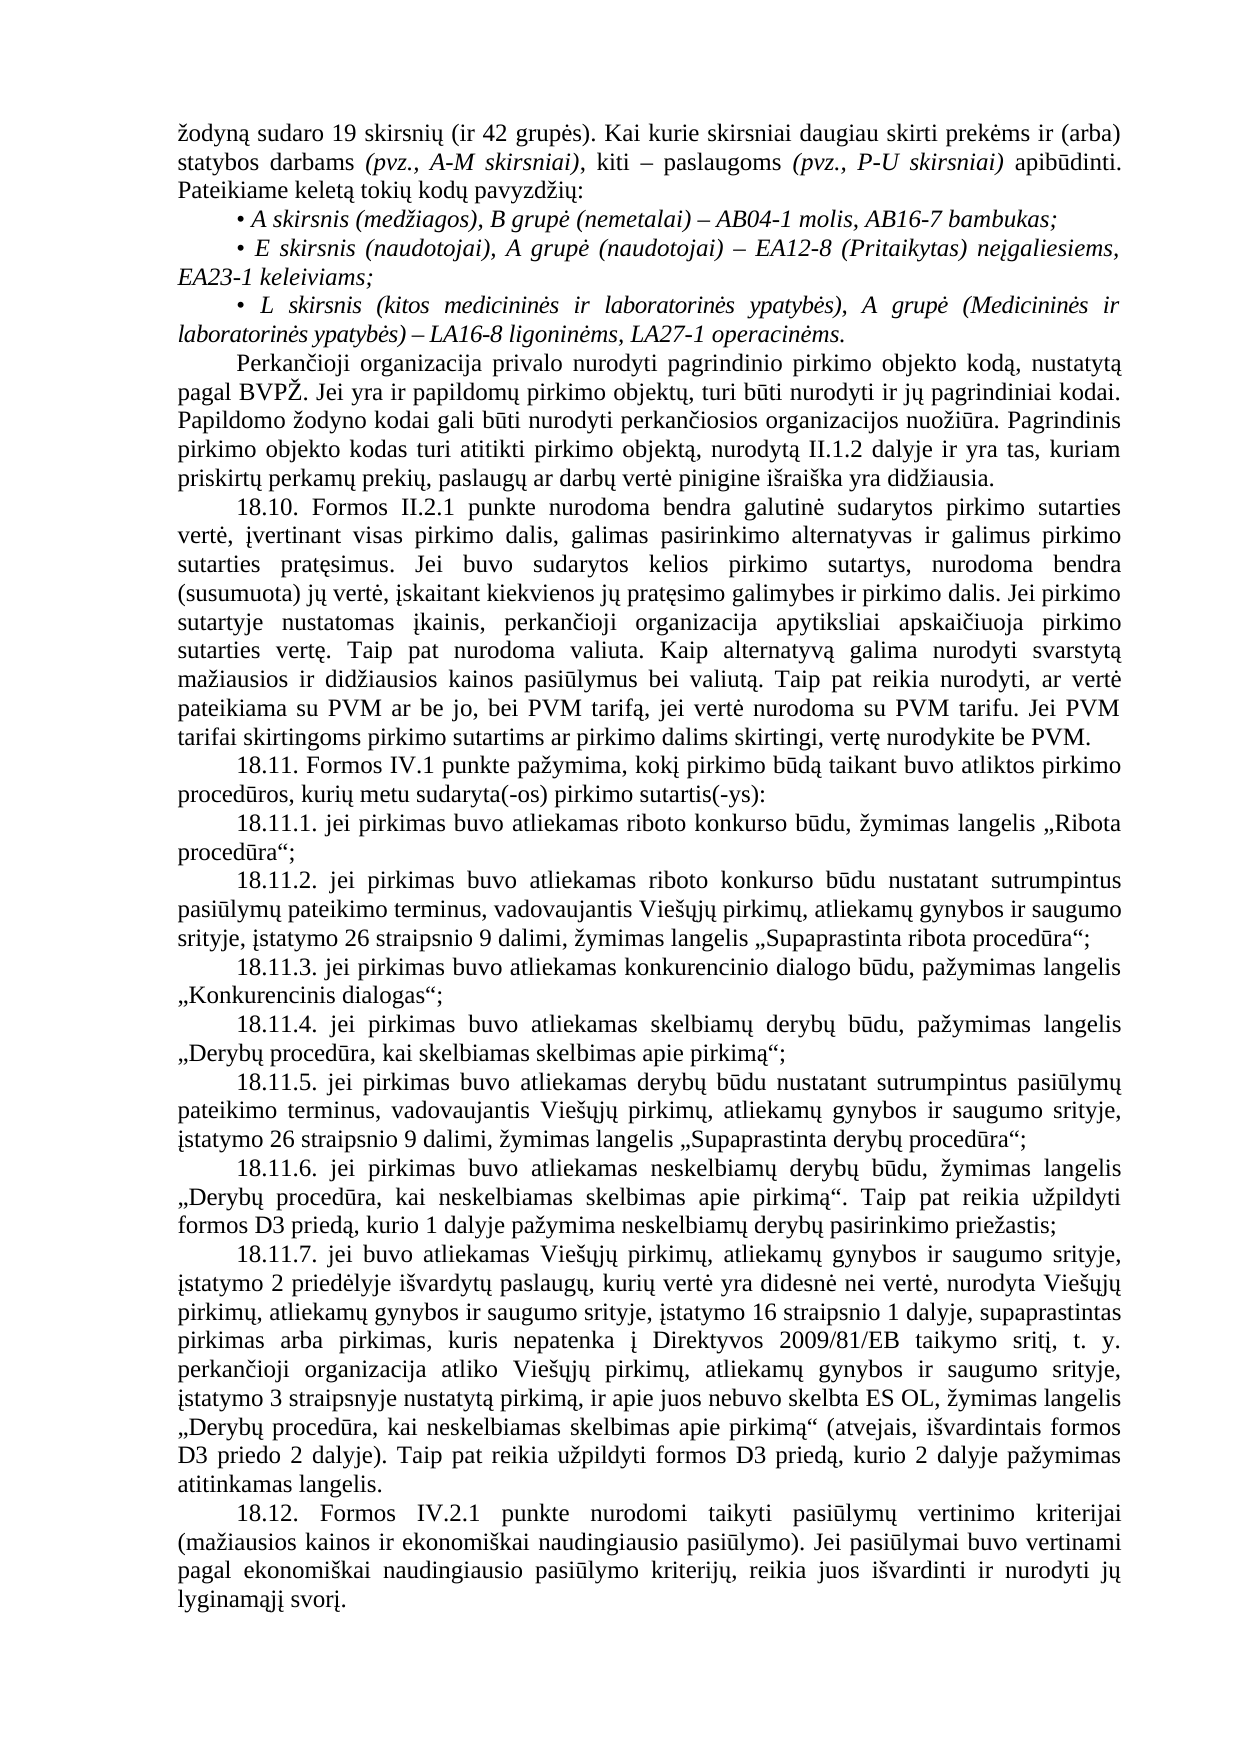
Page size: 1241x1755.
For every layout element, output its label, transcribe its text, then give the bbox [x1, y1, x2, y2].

text • L skirsnis (kitos medicininės ir laboratorinės ypatybės), A grupė (Medicininės ir laboratorinės ypatybės) – LA16-8 ligoninėms, LA27-1 operacinėms. [177, 291, 1122, 348]
text žodyną sudaro 19 skirsnių (ir 42 grupės). Kai kurie skirsniai daugiau skirti prekėms ir (arba) statybos darbams (pvz., A-M skirsniai), kiti – paslaugoms (pvz., P-U skirsniai) apibūdinti. Pateikiame keletą tokių kodų pavyzdžių: [177, 118, 1122, 204]
text • E skirsnis (naudotojai), A grupė (naudotojai) – EA12-8 (Pritaikytas) neįgaliesiems, EA23-1 keleiviams; [177, 233, 1122, 291]
text 18.11.4. jei pirkimas buvo atliekamas skelbiamų derybų būdu, pažymimas langelis „Derybų procedūra, kai skelbiamas skelbimas apie pirkimą“; [177, 1009, 1122, 1067]
text 18.10. Formos II.2.1 punkte nurodoma bendra galutinė sudarytos pirkimo sutarties vertė, įvertinant visas pirkimo dalis, galimas pasirinkimo alternatyvas ir galimus pirkimo sutarties pratęsimus. Jei buvo sudarytos kelios pirkimo sutartys, nurodoma bendra (susumuota) jų vertė, įskaitant kiekvienos jų pratęsimo galimybes ir pirkimo dalis. Jei pirkimo sutartyje nustatomas įkainis, perkančioji organizacija apytiksliai apskaičiuoja pirkimo sutarties vertę. Taip pat nurodoma valiuta. Kaip alternatyvą galima nurodyti svarstytą mažiausios ir didžiausios kainos pasiūlymus bei valiutą. Taip pat reikia nurodyti, ar vertė pateikiama su PVM ar be jo, bei PVM tarifą, jei vertė nurodoma su PVM tarifu. Jei PVM tarifai skirtingoms pirkimo sutartims ar pirkimo dalims skirtingi, vertę nurodykite be PVM. [177, 492, 1122, 751]
text 18.11.5. jei pirkimas buvo atliekamas derybų būdu nustatant sutrumpintus pasiūlymų pateikimo terminus, vadovaujantis Viešųjų pirkimų, atliekamų gynybos ir saugumo srityje, įstatymo 26 straipsnio 9 dalimi, žymimas langelis „Supaprastinta derybų procedūra“; [177, 1067, 1122, 1153]
text 18.11.7. jei buvo atliekamas Viešųjų pirkimų, atliekamų gynybos ir saugumo srityje, įstatymo 2 priedėlyje išvardytų paslaugų, kurių vertė yra didesnė nei vertė, nurodyta Viešųjų pirkimų, atliekamų gynybos ir saugumo srityje, įstatymo 16 straipsnio 1 dalyje, supaprastintas pirkimas arba pirkimas, kuris nepatenka į Direktyvos 2009/81/EB taikymo sritį, t. y. perkančioji organizacija atliko Viešųjų pirkimų, atliekamų gynybos ir saugumo srityje, įstatymo 3 straipsnyje nustatytą pirkimą, ir apie juos nebuvo skelbta ES OL, žymimas langelis „Derybų procedūra, kai neskelbiamas skelbimas apie pirkimą“ (atvejais, išvardintais formos D3 priedo 2 dalyje). Taip pat reikia užpildyti formos D3 priedą, kurio 2 dalyje pažymimas atitinkamas langelis. [177, 1239, 1122, 1498]
text 18.11.2. jei pirkimas buvo atliekamas riboto konkurso būdu nustatant sutrumpintus pasiūlymų pateikimo terminus, vadovaujantis Viešųjų pirkimų, atliekamų gynybos ir saugumo srityje, įstatymo 26 straipsnio 9 dalimi, žymimas langelis „Supaprastinta ribota procedūra“; [177, 866, 1122, 952]
text 18.12. Formos IV.2.1 punkte nurodomi taikyti pasiūlymų vertinimo kriterijai (mažiausios kainos ir ekonomiškai naudingiausio pasiūlymo). Jei pasiūlymai buvo vertinami pagal ekonomiškai naudingiausio pasiūlymo kriterijų, reikia juos išvardinti ir nurodyti jų lyginamąjį svorį. [177, 1498, 1122, 1613]
text 18.11.3. jei pirkimas buvo atliekamas konkurencinio dialogo būdu, pažymimas langelis „Konkurencinis dialogas“; [177, 952, 1122, 1009]
text • A skirsnis (medžiagos), B grupė (nemetalai) – AB04-1 molis, AB16-7 bambukas; [177, 204, 1122, 233]
text 18.11. Formos IV.1 punkte pažymima, kokį pirkimo būdą taikant buvo atliktos pirkimo procedūros, kurių metu sudaryta(-os) pirkimo sutartis(-ys): [177, 751, 1122, 808]
text Perkančioji organizacija privalo nurodyti pagrindinio pirkimo objekto kodą, nustatytą pagal BVPŽ. Jei yra ir papildomų pirkimo objektų, turi būti nurodyti ir jų pagrindiniai kodai. Papildomo žodyno kodai gali būti nurodyti perkančiosios organizacijos nuožiūra. Pagrindinis pirkimo objekto kodas turi atitikti pirkimo objektą, nurodytą II.1.2 dalyje ir yra tas, kuriam priskirtų perkamų prekių, paslaugų ar darbų vertė pinigine išraiška yra didžiausia. [177, 348, 1122, 492]
text 18.11.6. jei pirkimas buvo atliekamas neskelbiamų derybų būdu, žymimas langelis „Derybų procedūra, kai neskelbiamas skelbimas apie pirkimą“. Taip pat reikia užpildyti formos D3 priedą, kurio 1 dalyje pažymima neskelbiamų derybų pasirinkimo priežastis; [177, 1153, 1122, 1239]
text 18.11.1. jei pirkimas buvo atliekamas riboto konkurso būdu, žymimas langelis „Ribota procedūra“; [177, 808, 1122, 866]
